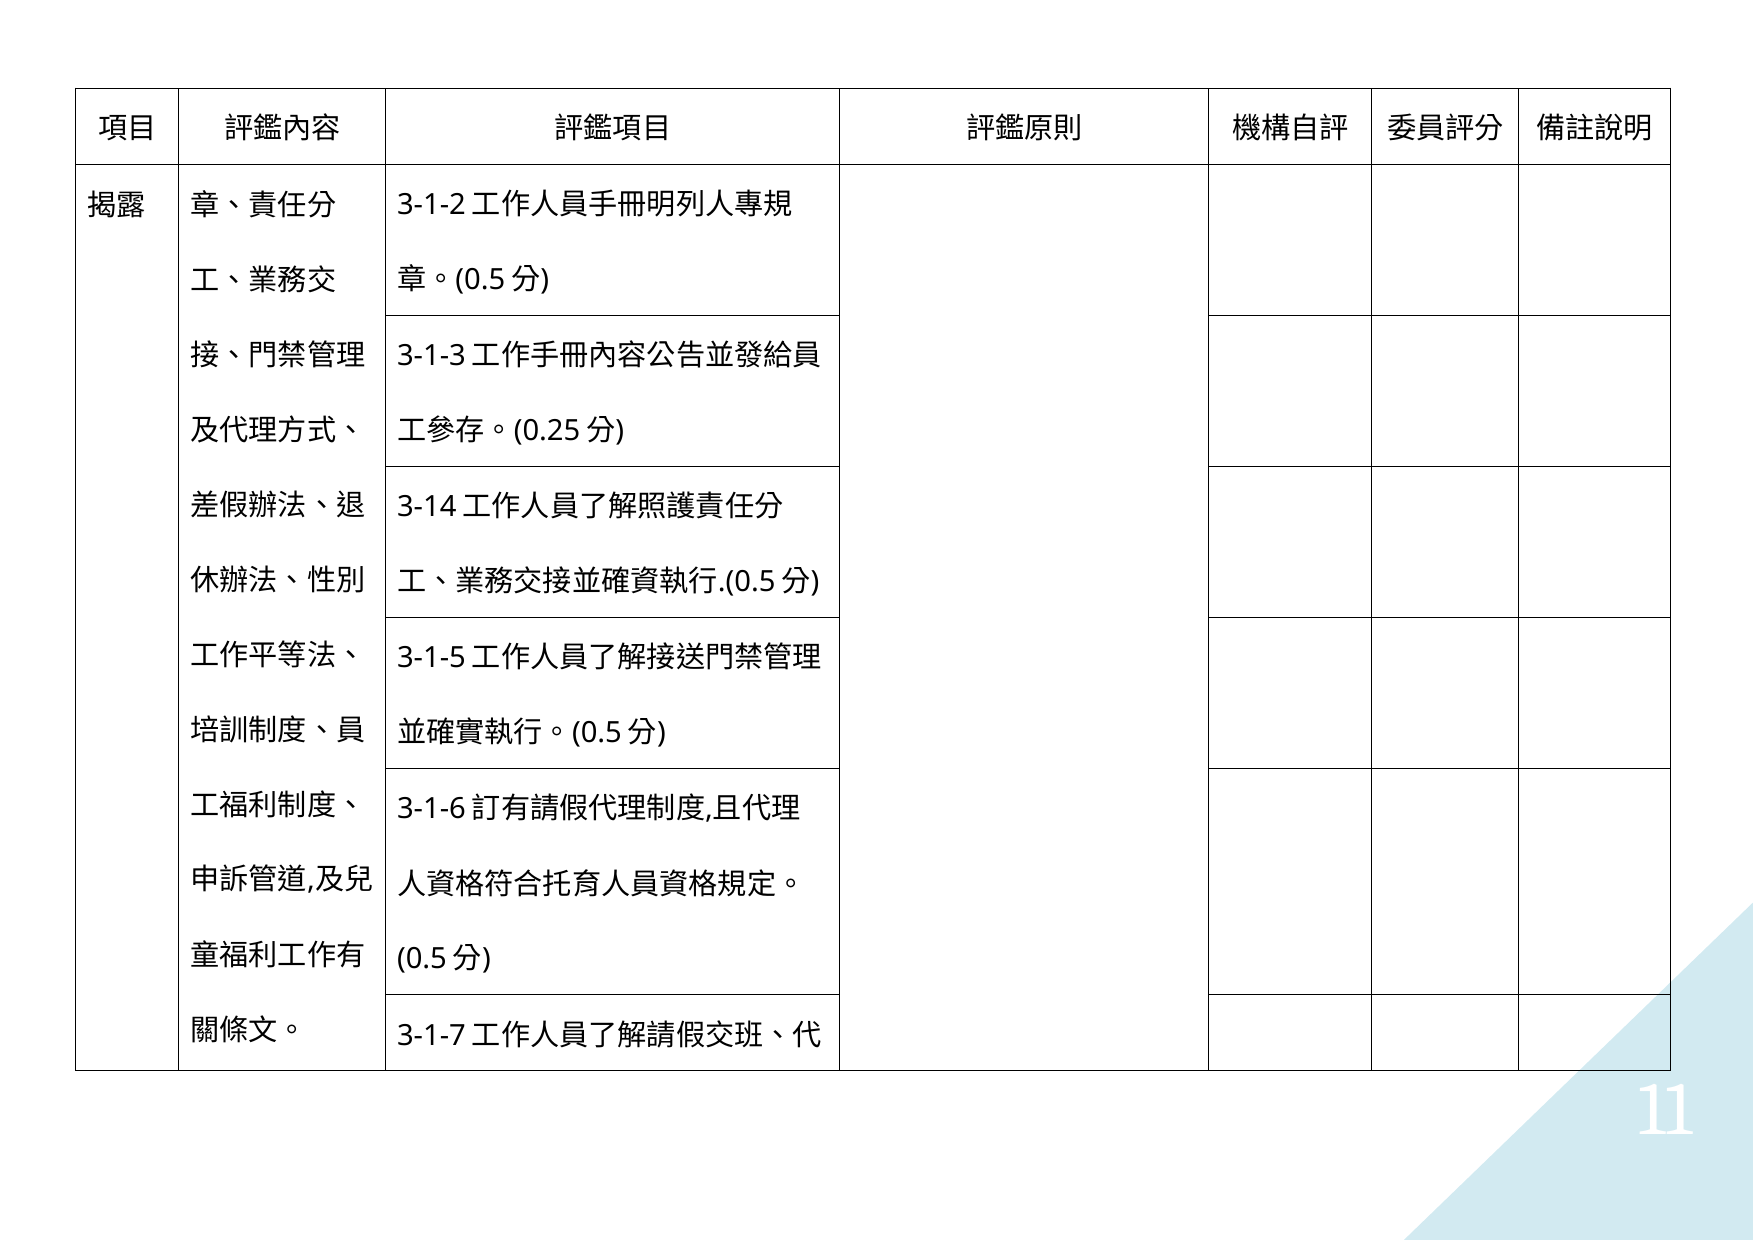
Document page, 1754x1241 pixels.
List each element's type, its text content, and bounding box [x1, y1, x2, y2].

table_cell 3-1-3工作手冊內容公告並發給員工參存。(0.25分) [386, 316, 839, 466]
table_cell 章、責任分工、業務交接、門禁管理及代理方式、差假辦法、退休辦法、性別工作平等法、培訓制度、員工福利制度、申訴管道,及兒童福利工作有關條文。 [179, 165, 385, 1070]
table_cell 3-14工作人員了解照護責任分工、業務交接並確資執行.(0.5分) [386, 467, 839, 617]
table_cell [1372, 165, 1518, 315]
table_cell [1519, 769, 1670, 994]
table_cell [1209, 165, 1371, 315]
table_cell [1519, 995, 1670, 1070]
table_cell [1209, 618, 1371, 768]
table_cell 3-1-2工作人員手冊明列人專規章。(0.5分) [386, 165, 839, 315]
table_cell [1209, 316, 1371, 466]
table_header 機構自評 [1209, 89, 1371, 164]
table_header 評鑑項目 [386, 89, 839, 164]
table_cell [1209, 467, 1371, 617]
table_cell 3-1-7工作人員了解請假交班、代 [386, 995, 839, 1070]
table_cell [1519, 618, 1670, 768]
table_cell 揭露 [76, 165, 178, 1070]
table_cell 3-1-6訂有請假代理制度,且代理人資格符合托育人員資格規定。(0.5分) [386, 769, 839, 994]
table_cell [1209, 995, 1371, 1070]
table_cell [1209, 769, 1371, 994]
table_cell [1519, 467, 1670, 617]
table_header 項目 [76, 89, 178, 164]
table_cell [1519, 316, 1670, 466]
table_cell 3-1-5工作人員了解接送門禁管理並確實執行。(0.5分) [386, 618, 839, 768]
table_cell [1519, 165, 1670, 315]
table_cell [1372, 618, 1518, 768]
table_header 備註說明 [1519, 89, 1670, 164]
table_cell [1372, 316, 1518, 466]
table_cell [1372, 995, 1518, 1070]
table_header 評鑑原則 [840, 89, 1208, 164]
table_cell [1372, 467, 1518, 617]
table_cell [1372, 769, 1518, 994]
table_cell [840, 165, 1208, 1070]
table_header 委員評分 [1372, 89, 1518, 164]
table_header 評鑑內容 [179, 89, 385, 164]
